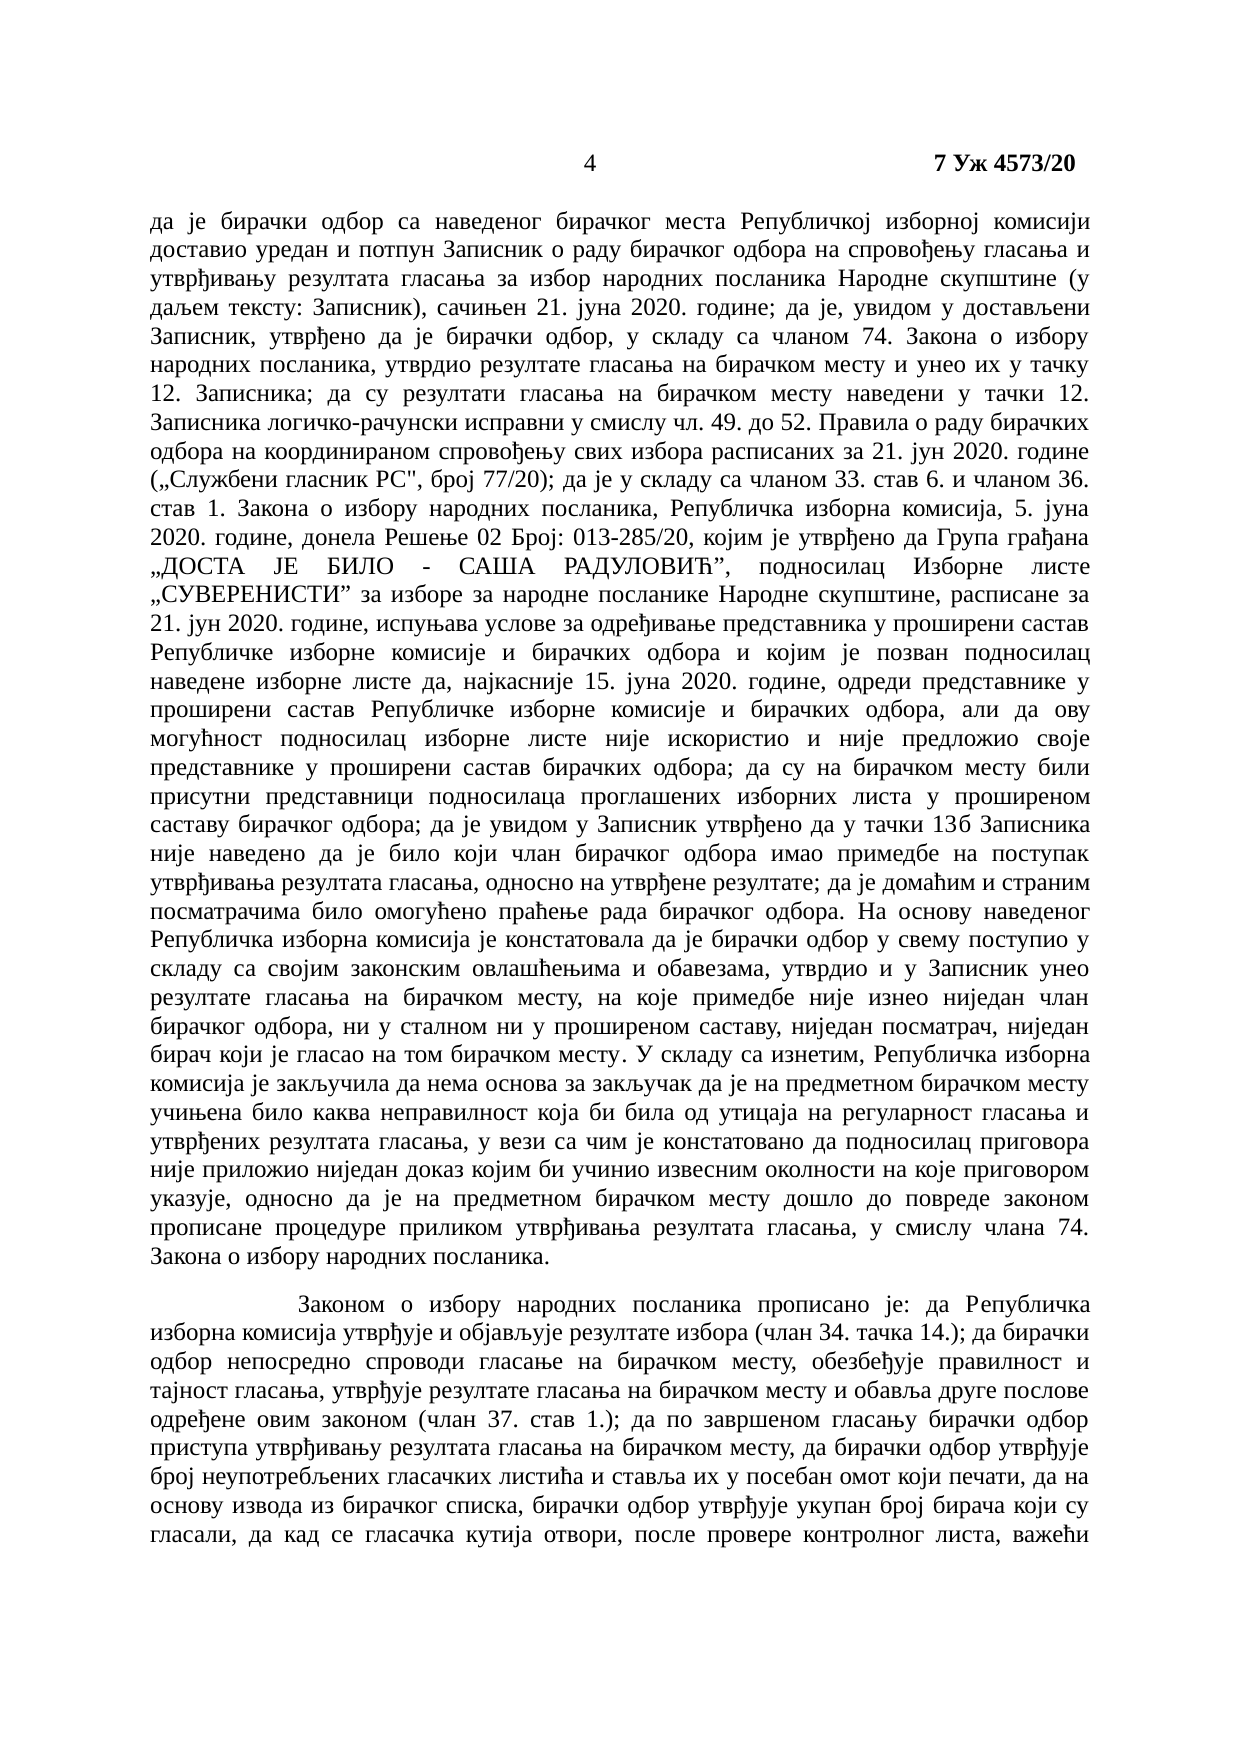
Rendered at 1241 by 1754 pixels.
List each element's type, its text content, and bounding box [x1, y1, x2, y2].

text Законом о избору народних посланика прописано је: да Републичка изборна комисија утврђује и објављује резултате избора (члан 34. тачка 14.); да бирачки одбор непосредно спроводи гласање на бирачком месту, обезбеђује правилност и тајност гласања, утврђује резултате гласања на бирачком месту и обавља друге послове одређене овим законом (члан 37. став 1.); да по завршеном гласању бирачки одбор приступа утврђивању резултата гласања на бирачком месту, да бирачки одбор утврђује број неупотребљених гласачких листића и ставља их у посебан омот који печати, да на основу извода из бирачког списка, бирачки одбор утврђује укупан број бирача који су гласали, да кад се гласачка кутија отвори, после провере контролног листа, важећи [150, 1289, 1091, 1547]
text да је бирачки одбор са наведеног бирачког места Републичкој изборној комисији доставио уредан и потпун Записник о раду бирачког одбора на спровођењу гласања и утврђивању резултата гласања за избор народних посланика Народне скупштине (у даљем тексту: Записник), сачињен 21. јуна 2020. године; да је, увидом у достављени Записник, утврђено да је бирачки одбор, у складу са чланом 74. Закона о избору народних посланика, утврдио резултате гласања на бирачком месту и унео их у тачку 12. Записника; да су резултати гласања на бирачком месту наведени у тачки 12. Записника логичко-рачунски исправни у смислу чл. 49. до 52. Правила о раду бирачких одбора на координираном спровођењу свих избора расписаних за 21. јун 2020. године („Службени гласник РС", број 77/20); да је у складу са чланом 33. став 6. и чланом 36. став 1. Закона о избору народних посланика, Републичка изборна комисија, 5. јуна 2020. године, донела Решење 02 Број: 013-285/20, којим је утврђено да Група грађана „ДОСТА ЈЕ БИЛО - САША РАДУЛОВИЋ”, подносилац Изборне листе „СУВЕРЕНИСТИ” за изборе за народне посланике Народне скупштине, расписане за 21. јун 2020. године, испуњава услове за одређивање представника у проширени састав Републичке изборне комисије и бирачких одбора и којим је позван подносилац наведене изборне листе да, најкасније 15. јуна 2020. године, одреди представнике у проширени састав Републичке изборне комисије и бирачких одбора, али да ову могућност подносилац изборне листе није искористио и није предложио своје представнике у проширени састав бирачких одбора; да су на бирачком месту били присутни представници подносилаца проглашених изборних листа у проширеном саставу бирачког одбора; да је увидом у Записник утврђено да у тачки 13б Записника није наведено да је било који члан бирачког одбора имао примедбе на поступак утврђивања резултата гласања, односно на утврђене резултате; да је домаћим и страним посматрачима било омогућено праћење рада бирачког одбора. На основу наведеног Републичка изборна комисија је констатовала да је бирачки одбор у свему поступио у складу са својим законским овлашћењима и обавезама, утврдио и у Записник унео резултате гласања на бирачком месту, на које примедбе није изнео ниједан члан бирачког одбора, ни у сталном ни у проширеном саставу, ниједан посматрач, ниједан бирач који је гласао на том бирачком месту. У складу са изнетим, Републичка изборна комисија је закључила да нема основа за закључак да је на предметном бирачком месту учињена било каква неправилност која би била од утицаја на регуларност гласања и утврђених резултата гласања, у вези са чим је констатовано да подносилац приговора није приложио ниједан доказ којим би учинио извесним околности на које приговором указује, односно да је на предметном бирачком месту дошло до повреде законом прописане процедуре приликом утврђивања резултата гласања, у смислу члана 74. Закона о избору народних посланика. [150, 206, 1091, 1269]
